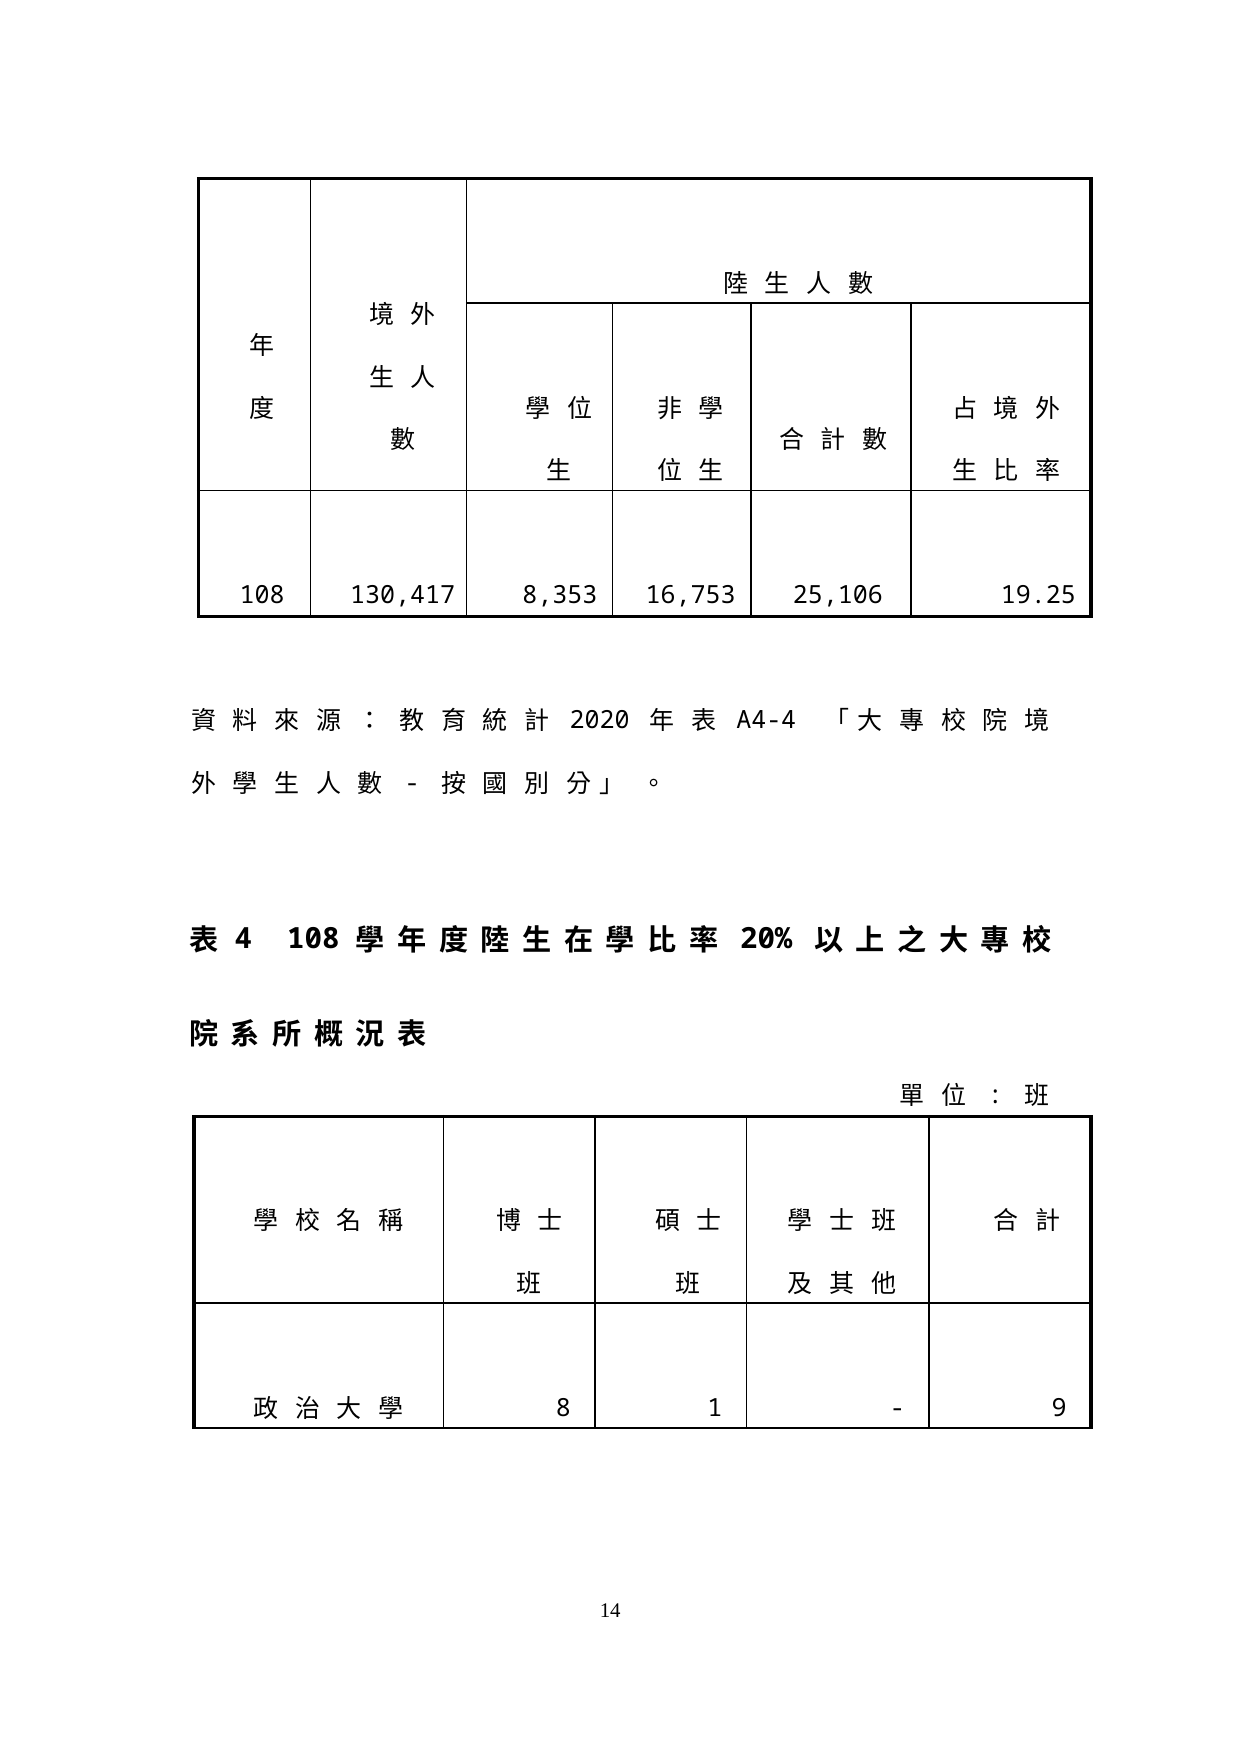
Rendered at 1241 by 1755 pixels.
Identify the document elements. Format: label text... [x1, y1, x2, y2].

table_cell - [747, 1304, 928, 1427]
table_cell 16,753 [613, 491, 750, 615]
table_cell 8 [444, 1304, 594, 1427]
table_cell 130,417 [311, 491, 466, 615]
table_header 陸生人數 [467, 180, 1089, 302]
table_cell 非學位生 [613, 304, 750, 490]
table_header 碩士班 [596, 1118, 746, 1302]
table_header 博士班 [444, 1118, 594, 1302]
table_header 境外生人數 [311, 180, 466, 490]
table_cell 19.25 [912, 491, 1089, 615]
text 表4 108學年度陸生在學比率20%以上之大專校院系所概況表 [183, 865, 1058, 1052]
table_cell 25,106 [752, 491, 910, 615]
text 單位:班 [183, 1052, 1058, 1115]
table_cell 1 [596, 1304, 746, 1427]
table_cell 政治大學 [196, 1304, 443, 1427]
text 資料來源：教育統計2020年表A4-4「大專校院境外學生人數-按國別分」。 [183, 677, 1058, 802]
table_header 學士班及其他 [747, 1118, 928, 1302]
table_cell 9 [930, 1304, 1089, 1427]
table_header 合計 [930, 1118, 1089, 1302]
table_cell 8,353 [467, 491, 612, 615]
table_cell 108 [200, 491, 310, 615]
table_cell 占境外生比率 [912, 304, 1089, 490]
table_header 年度 [200, 180, 310, 490]
table_header 學校名稱 [196, 1118, 443, 1302]
table_cell 合計數 [752, 304, 910, 490]
table_cell 學位生 [467, 304, 612, 490]
